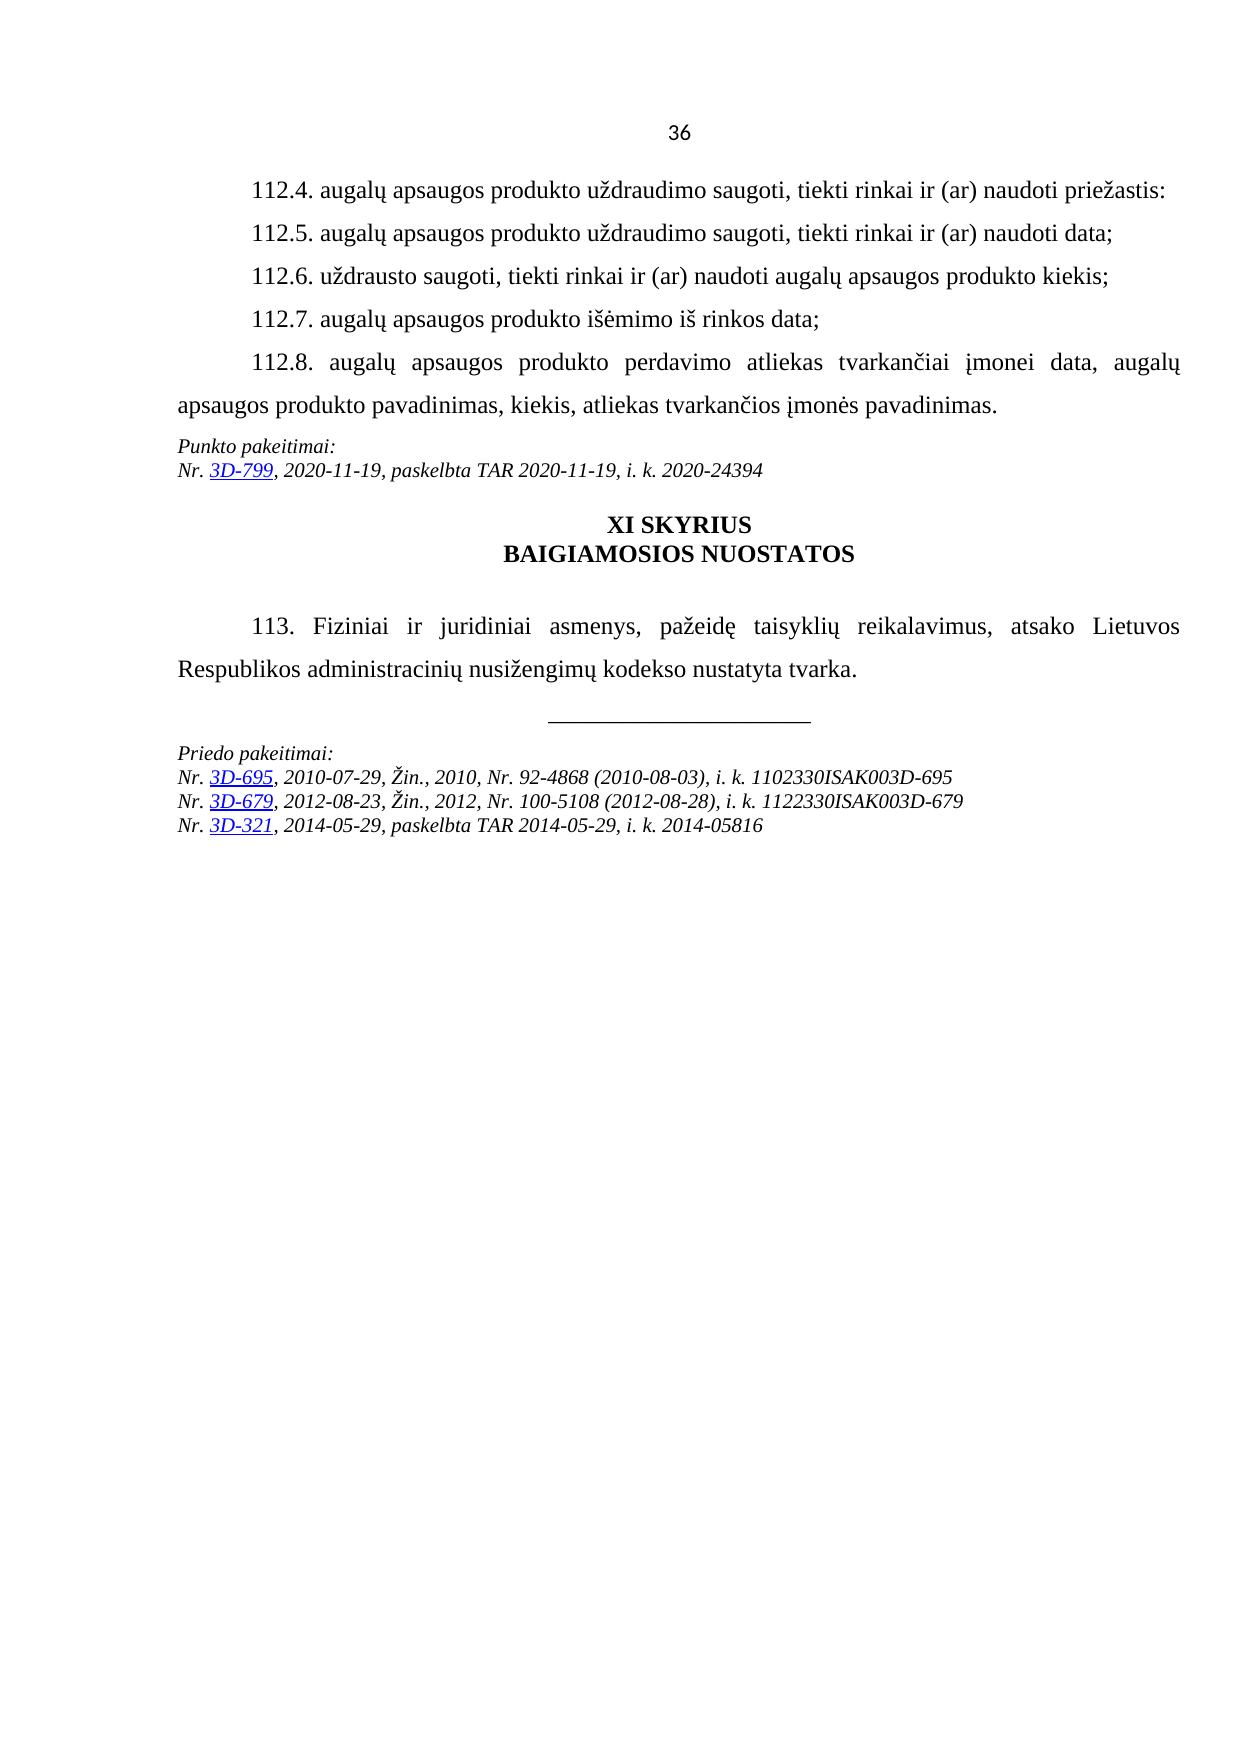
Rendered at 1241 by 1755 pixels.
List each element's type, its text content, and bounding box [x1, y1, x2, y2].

text Priedo pakeitimai: [177, 741, 1181, 764]
text Punkto pakeitimai: [177, 434, 1181, 458]
text Nr. 3D-679, 2012-08-23, Žin., 2012, Nr. 100-5108 (2012-08-28), i. k. 1122330ISAK003D-679 [177, 789, 1181, 813]
subtitle XI SKYRIUS [177, 511, 1181, 539]
text 113. Fiziniai ir juridiniai asmenys, pažeidę taisyklių reikalavimus, atsako Lietuvos Respublikos administracinių nusižengimų kodekso nustatyta tvarka. [177, 611, 1181, 683]
text 112.4. augalų apsaugos produkto uždraudimo saugoti, tiekti rinkai ir (ar) naudoti priežastis: [177, 175, 1181, 204]
text 112.6. uždrausto saugoti, tiekti rinkai ir (ar) naudoti augalų apsaugos produkto kiekis; [177, 261, 1181, 290]
text Nr. 3D-799, 2020-11-19, paskelbta TAR 2020-11-19, i. k. 2020-24394 [177, 458, 1181, 482]
text _____________________ [177, 697, 1181, 726]
text 112.8. augalų apsaugos produkto perdavimo atliekas tvarkančiai įmonei data, augalų apsaugos produkto pavadinimas, kiekis, atliekas tvarkančios įmonės pavadinimas. [177, 347, 1181, 419]
subtitle BAIGIAMOSIOS NUOSTATOS [177, 539, 1181, 568]
text Nr. 3D-321, 2014-05-29, paskelbta TAR 2014-05-29, i. k. 2014-05816 [177, 813, 1181, 837]
text 112.5. augalų apsaugos produkto uždraudimo saugoti, tiekti rinkai ir (ar) naudoti data; [177, 218, 1181, 247]
text 112.7. augalų apsaugos produkto išėmimo iš rinkos data; [177, 304, 1181, 333]
text Nr. 3D-695, 2010-07-29, Žin., 2010, Nr. 92-4868 (2010-08-03), i. k. 1102330ISAK003D-695 [177, 764, 1181, 789]
